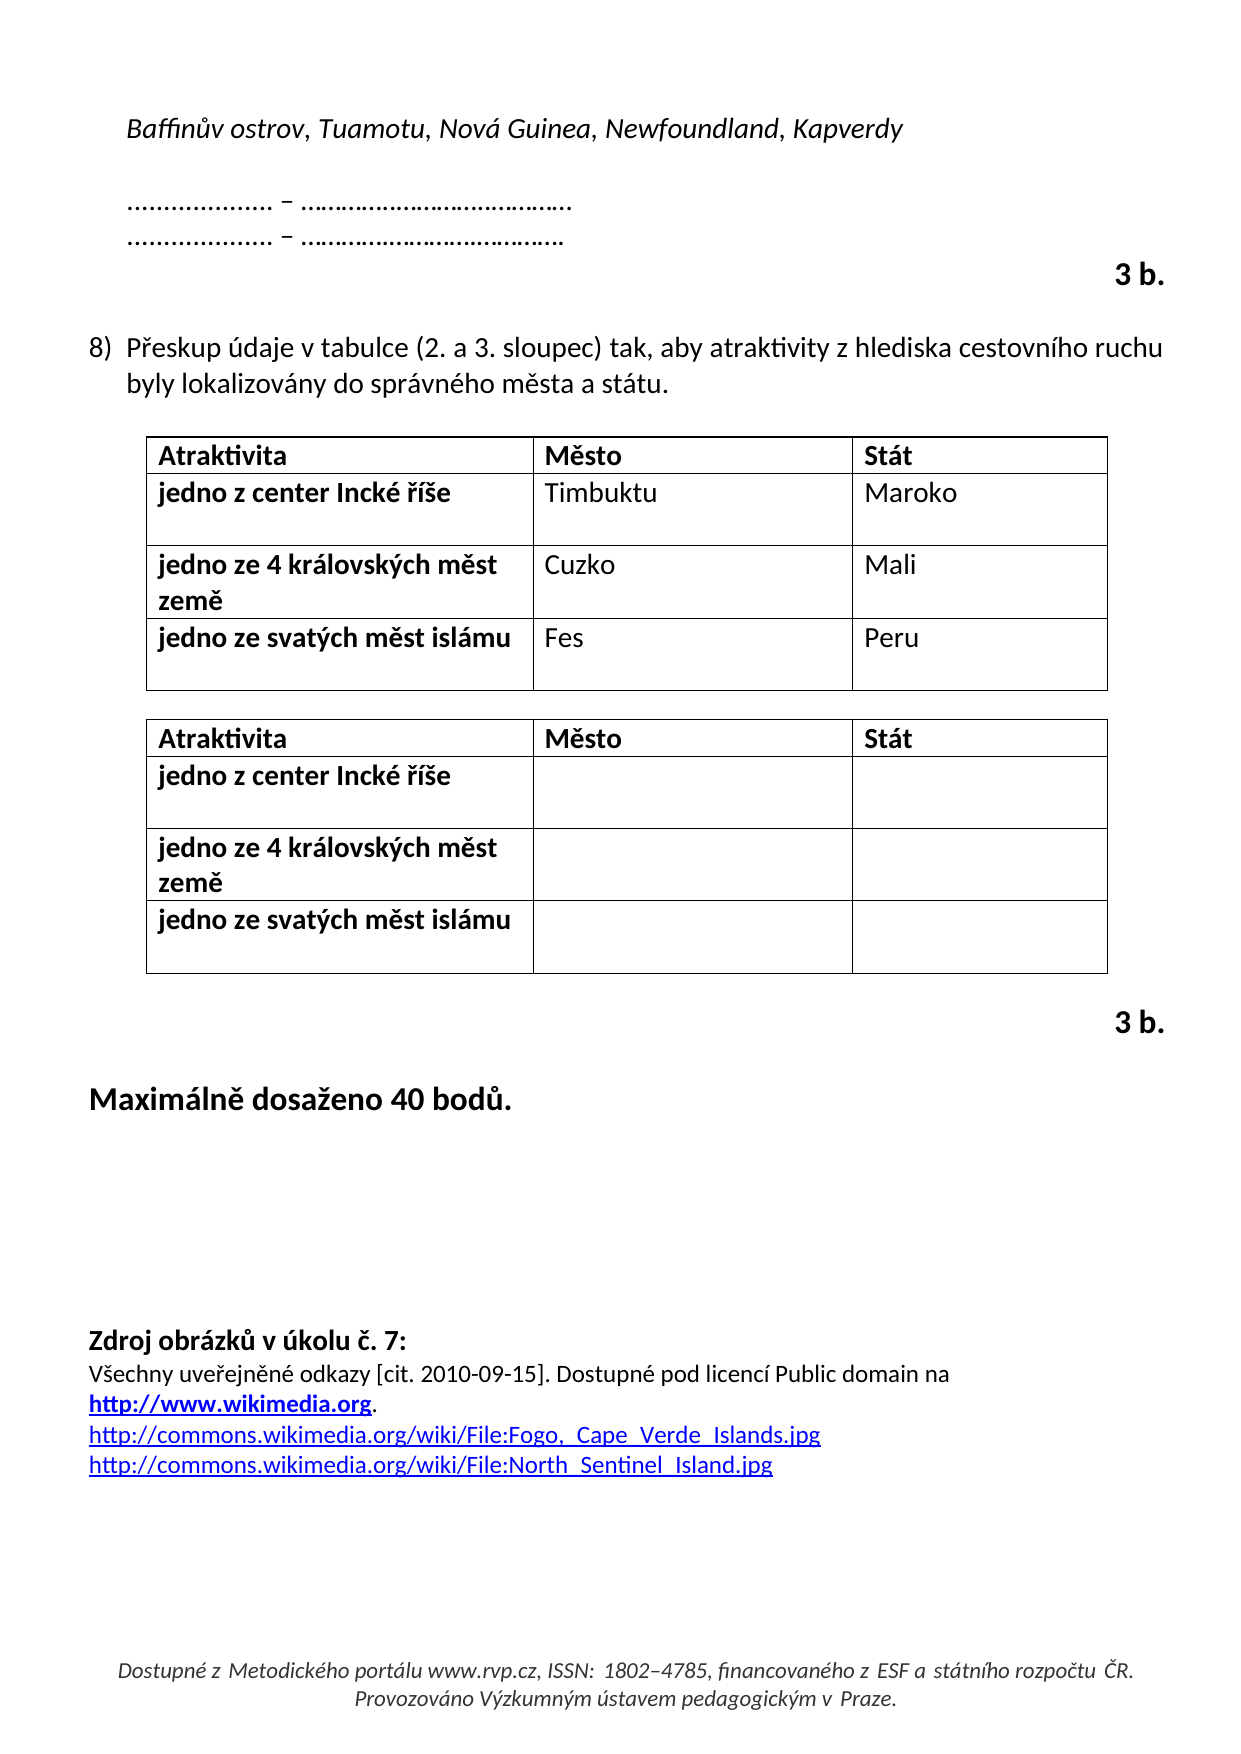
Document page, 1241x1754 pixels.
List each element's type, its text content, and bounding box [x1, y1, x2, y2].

text 3 b. [89, 253, 1165, 294]
table_cell Maroko [853, 474, 1107, 545]
table_cell Peru [853, 619, 1107, 690]
text 3 b. [89, 1002, 1165, 1042]
table_cell jedno ze svatých měst islámu [147, 619, 533, 690]
text .................... – ………….………….…………. [126, 217, 1165, 253]
text Zdroj obrázků v úkolu č. 7: [89, 1322, 1165, 1358]
table_cell jedno z center Incké říše [147, 474, 533, 545]
text Maximálně dosaženo 40 bodů. [89, 1078, 1165, 1119]
table_cell Cuzko [534, 546, 852, 618]
table_cell Timbuktu [534, 474, 852, 545]
table_cell [534, 757, 852, 828]
table_cell Fes [534, 619, 852, 690]
text http://commons.wikimedia.org/wiki/File:Fogo,_Cape_Verde_Islands.jpg http://commons.wikimedia.org/wiki/File:North_Sentinel_Island.jpg [89, 1419, 1165, 1480]
text .................... – …………..…………..………… [126, 182, 1165, 217]
table_cell [853, 829, 1107, 900]
table_cell [534, 901, 852, 972]
table_header Atraktivita [147, 438, 533, 473]
table_cell [853, 757, 1107, 828]
table_header Město [534, 720, 852, 756]
table_cell jedno ze 4 královských měst země [147, 546, 533, 618]
table_cell [853, 901, 1107, 972]
table_cell jedno z center Incké říše [147, 757, 533, 828]
table_cell Mali [853, 546, 1107, 618]
text Všechny uveřejněné odkazy [cit. 2010-09-15]. Dostupné pod licencí Public domain na http://www.wikimedia.org. [89, 1358, 1165, 1419]
table_header Atraktivita [147, 720, 533, 756]
table_cell [534, 829, 852, 900]
table_header Stát [853, 438, 1107, 473]
table_cell jedno ze 4 královských měst země [147, 829, 533, 900]
table_header Město [534, 438, 852, 473]
text Baffinův ostrov, Tuamotu, Nová Guinea, Newfoundland, Kapverdy [126, 111, 1165, 146]
table_cell jedno ze svatých měst islámu [147, 901, 533, 972]
list Přeskup údaje v tabulce (2. a 3. sloupec) tak, aby atraktivity z hlediska cestovního ruchu byly lokalizovány do správného města a státu. [89, 329, 1165, 401]
table_header Stát [853, 720, 1107, 756]
